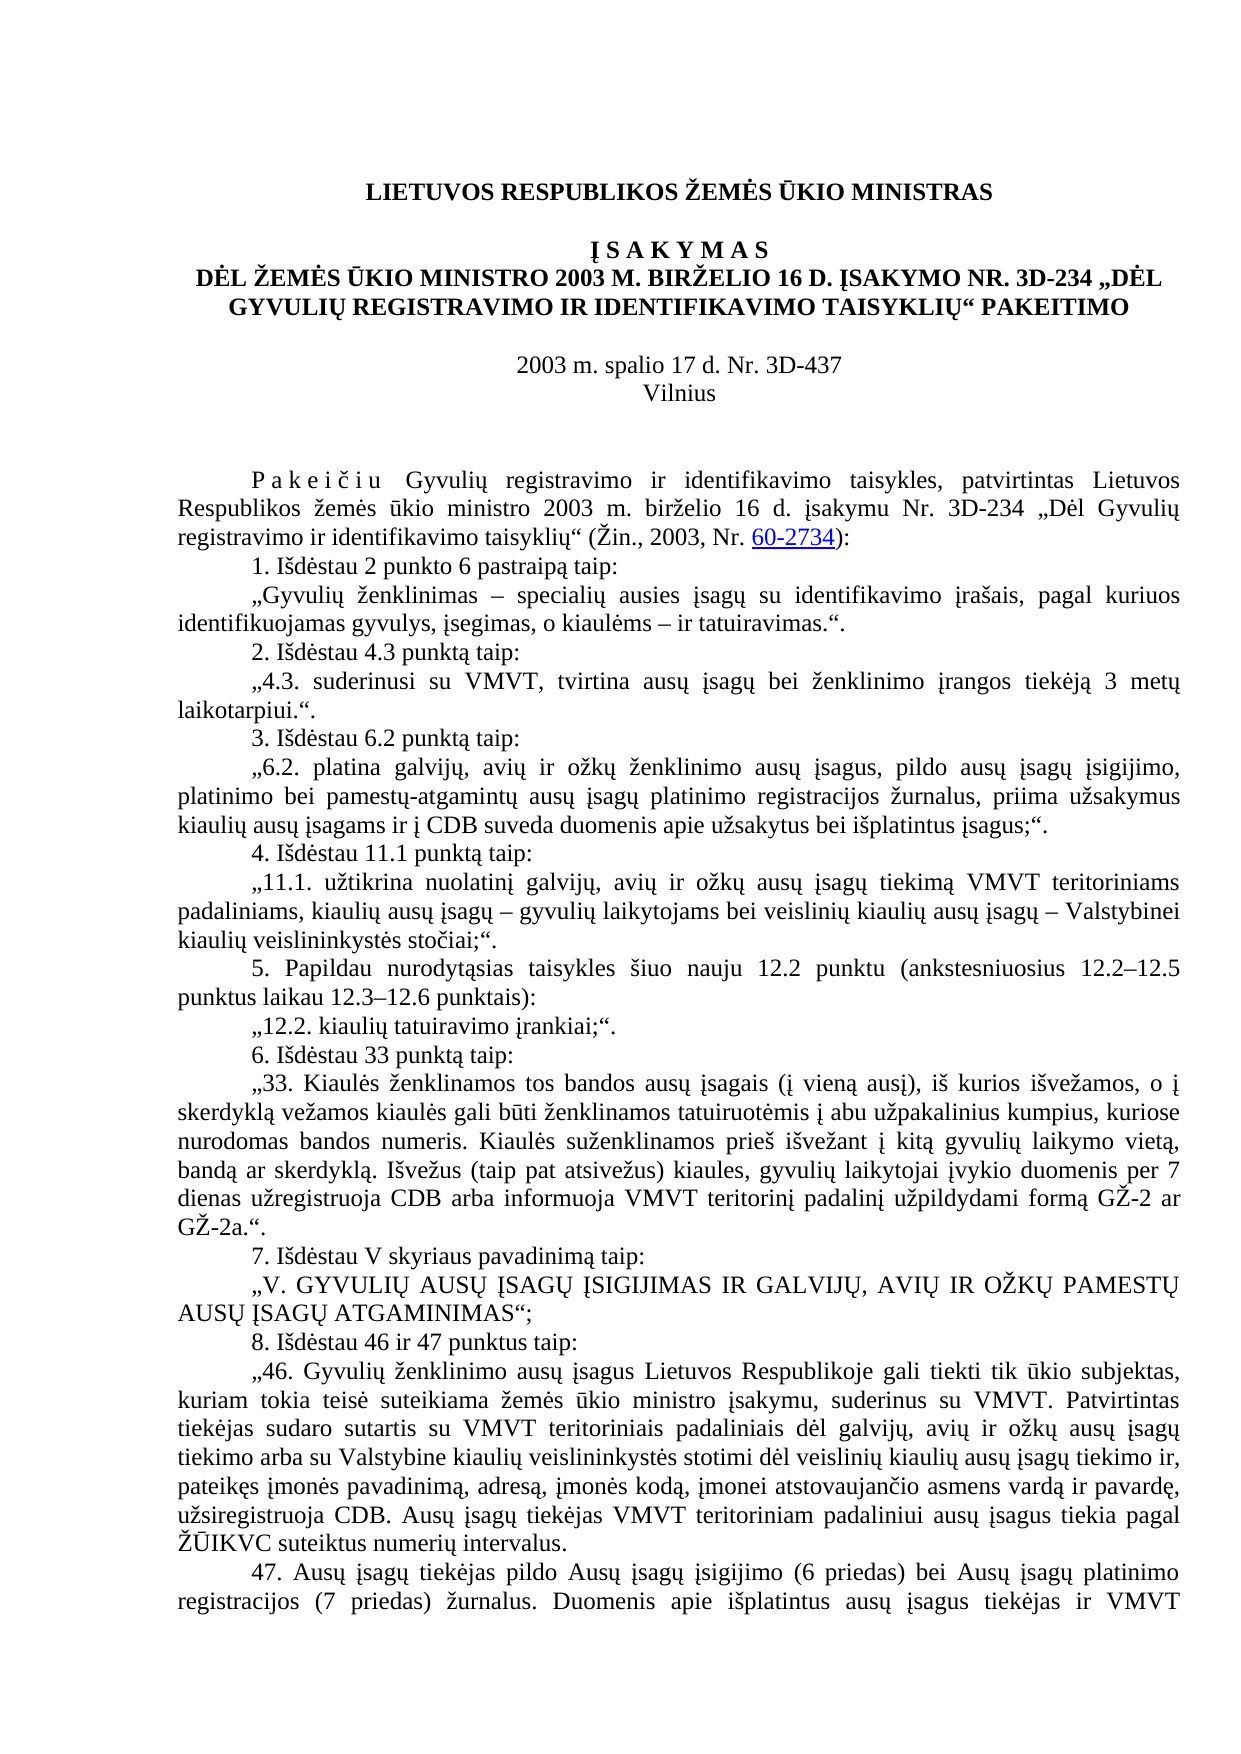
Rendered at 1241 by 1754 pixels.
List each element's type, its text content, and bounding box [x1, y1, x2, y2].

text 6. Išdėstau 33 punktą taip: [177, 1040, 1181, 1068]
text Vilnius [177, 378, 1181, 407]
text „33. Kiaulės ženklinamos tos bandos ausų įsagais (į vieną ausį), iš kurios išvežamos, o į skerdyklą vežamos kiaulės gali būti ženklinamos tatuiruotėmis į abu užpakalinius kumpius, kuriose nurodomas bandos numeris. Kiaulės suženklinamos prieš išvežant į kitą gyvulių laikymo vietą, bandą ar skerdyklą. Išvežus (taip pat atsivežus) kiaules, gyvulių laikytojai įvykio duomenis per 7 dienas užregistruoja CDB arba informuoja VMVT teritorinį padalinį užpildydami formą GŽ-2 ar GŽ-2a.“. [177, 1068, 1181, 1241]
text DĖL ŽEMĖS ŪKIO MINISTRO 2003 M. BIRŽELIO 16 D. ĮSAKYMO NR. 3D-234 „DĖL GYVULIŲ REGISTRAVIMO IR IDENTIFIKAVIMO TAISYKLIŲ“ PAKEITIMO [177, 263, 1181, 321]
text 5. Papildau nurodytąsias taisykles šiuo nauju 12.2 punktu (ankstesniuosius 12.2–12.5 punktus laikau 12.3–12.6 punktais): [177, 953, 1181, 1011]
text Pakeičiu Gyvulių registravimo ir identifikavimo taisykles, patvirtintas Lietuvos Respublikos žemės ūkio ministro 2003 m. birželio 16 d. įsakymu Nr. 3D-234 „Dėl Gyvulių registravimo ir identifikavimo taisyklių“ (Žin., 2003, Nr. 60-2734): [177, 465, 1181, 551]
text 47. Ausų įsagų tiekėjas pildo Ausų įsagų įsigijimo (6 priedas) bei Ausų įsagų platinimo registracijos (7 priedas) žurnalus. Duomenis apie išplatintus ausų įsagus tiekėjas ir VMVT [177, 1557, 1181, 1615]
text 1. Išdėstau 2 punkto 6 pastraipą taip: [177, 551, 1181, 580]
text „46. Gyvulių ženklinimo ausų įsagus Lietuvos Respublikoje gali tiekti tik ūkio subjektas, kuriam tokia teisė suteikiama žemės ūkio ministro įsakymu, suderinus su VMVT. Patvirtintas tiekėjas sudaro sutartis su VMVT teritoriniais padaliniais dėl galvijų, avių ir ožkų ausų įsagų tiekimo arba su Valstybine kiaulių veislininkystės stotimi dėl veislinių kiaulių ausų įsagų tiekimo ir, pateikęs įmonės pavadinimą, adresą, įmonės kodą, įmonei atstovaujančio asmens vardą ir pavardę, užsiregistruoja CDB. Ausų įsagų tiekėjas VMVT teritoriniam padaliniui ausų įsagus tiekia pagal ŽŪIKVC suteiktus numerių intervalus. [177, 1356, 1181, 1557]
text 7. Išdėstau V skyriaus pavadinimą taip: [177, 1241, 1181, 1270]
text 3. Išdėstau 6.2 punktą taip: [177, 723, 1181, 752]
text 2003 m. spalio 17 d. Nr. 3D-437 [177, 350, 1181, 378]
text „Gyvulių ženklinimas – specialių ausies įsagų su identifikavimo įrašais, pagal kuriuos identifikuojamas gyvulys, įsegimas, o kiaulėms – ir tatuiravimas.“. [177, 580, 1181, 637]
text 8. Išdėstau 46 ir 47 punktus taip: [177, 1327, 1181, 1356]
text 2. Išdėstau 4.3 punktą taip: [177, 637, 1181, 666]
text „4.3. suderinusi su VMVT, tvirtina ausų įsagų bei ženklinimo įrangos tiekėją 3 metų laikotarpiui.“. [177, 666, 1181, 723]
text 4. Išdėstau 11.1 punktą taip: [177, 838, 1181, 867]
text „12.2. kiaulių tatuiravimo įrankiai;“. [177, 1011, 1181, 1040]
text „6.2. platina galvijų, avių ir ožkų ženklinimo ausų įsagus, pildo ausų įsagų įsigijimo, platinimo bei pamestų-atgamintų ausų įsagų platinimo registracijos žurnalus, priima užsakymus kiaulių ausų įsagams ir į CDB suveda duomenis apie užsakytus bei išplatintus įsagus;“. [177, 752, 1181, 838]
text Į S A K Y M A S [177, 235, 1181, 263]
text LIETUVOS RESPUBLIKOS ŽEMĖS ŪKIO MINISTRAS [177, 177, 1181, 206]
text „11.1. užtikrina nuolatinį galvijų, avių ir ožkų ausų įsagų tiekimą VMVT teritoriniams padaliniams, kiaulių ausų įsagų – gyvulių laikytojams bei veislinių kiaulių ausų įsagų – Valstybinei kiaulių veislininkystės stočiai;“. [177, 867, 1181, 953]
text „V. GYVULIŲ AUSŲ ĮSAGŲ ĮSIGIJIMAS IR GALVIJŲ, AVIŲ IR OŽKŲ PAMESTŲ AUSŲ ĮSAGŲ ATGAMINIMAS“; [177, 1270, 1181, 1327]
